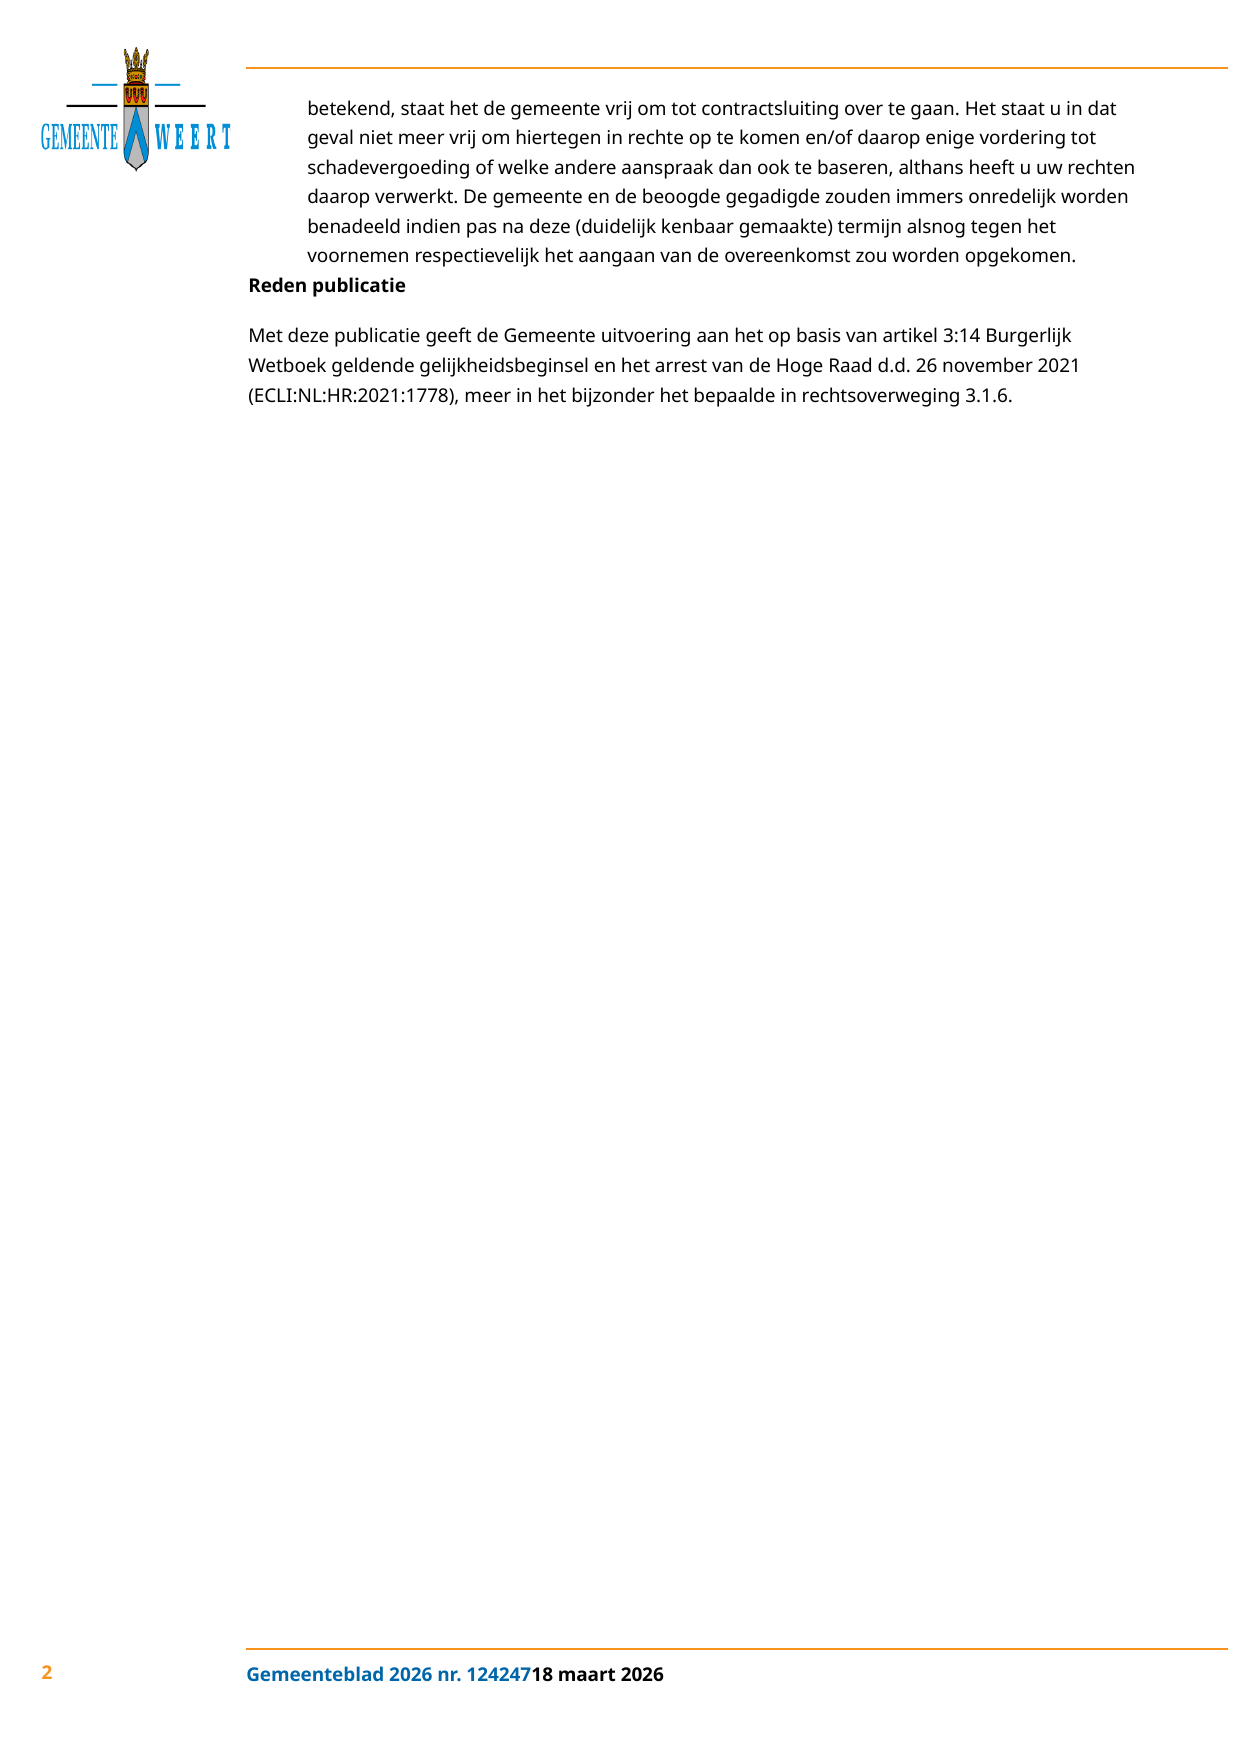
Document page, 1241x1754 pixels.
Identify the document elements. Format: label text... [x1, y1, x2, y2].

picture [41, 47, 231, 172]
text Reden publicatie [248, 272, 1152, 298]
list betekend, staat het de gemeente vrij om tot contractsluiting over te gaan. Het staat u in dat geval niet meer vrij om hiertegen in rechte op te komen en/of daarop enige vordering tot schadevergoeding of welke andere aanspraak dan ook te baseren, althans heeft u uw rechten daarop verwerkt. De gemeente en de beoogde gegadigde zouden immers onredelijk worden benadeeld indien pas na deze (duidelijk kenbaar gemaakte) termijn alsnog tegen het voornemen respectievelijk het aangaan van de overeenkomst zou worden opgekomen. [248, 95, 1152, 268]
text Met deze publicatie geeft de Gemeente uitvoering aan het op basis van artikel 3:14 Burgerlijk Wetboek geldende gelijkheidsbeginsel en het arrest van de Hoge Raad d.d. 26 november 2021 (ECLI:NL:HR:2021:1778), meer in het bijzonder het bepaalde in rechtsoverweging 3.1.6. [248, 323, 1152, 408]
